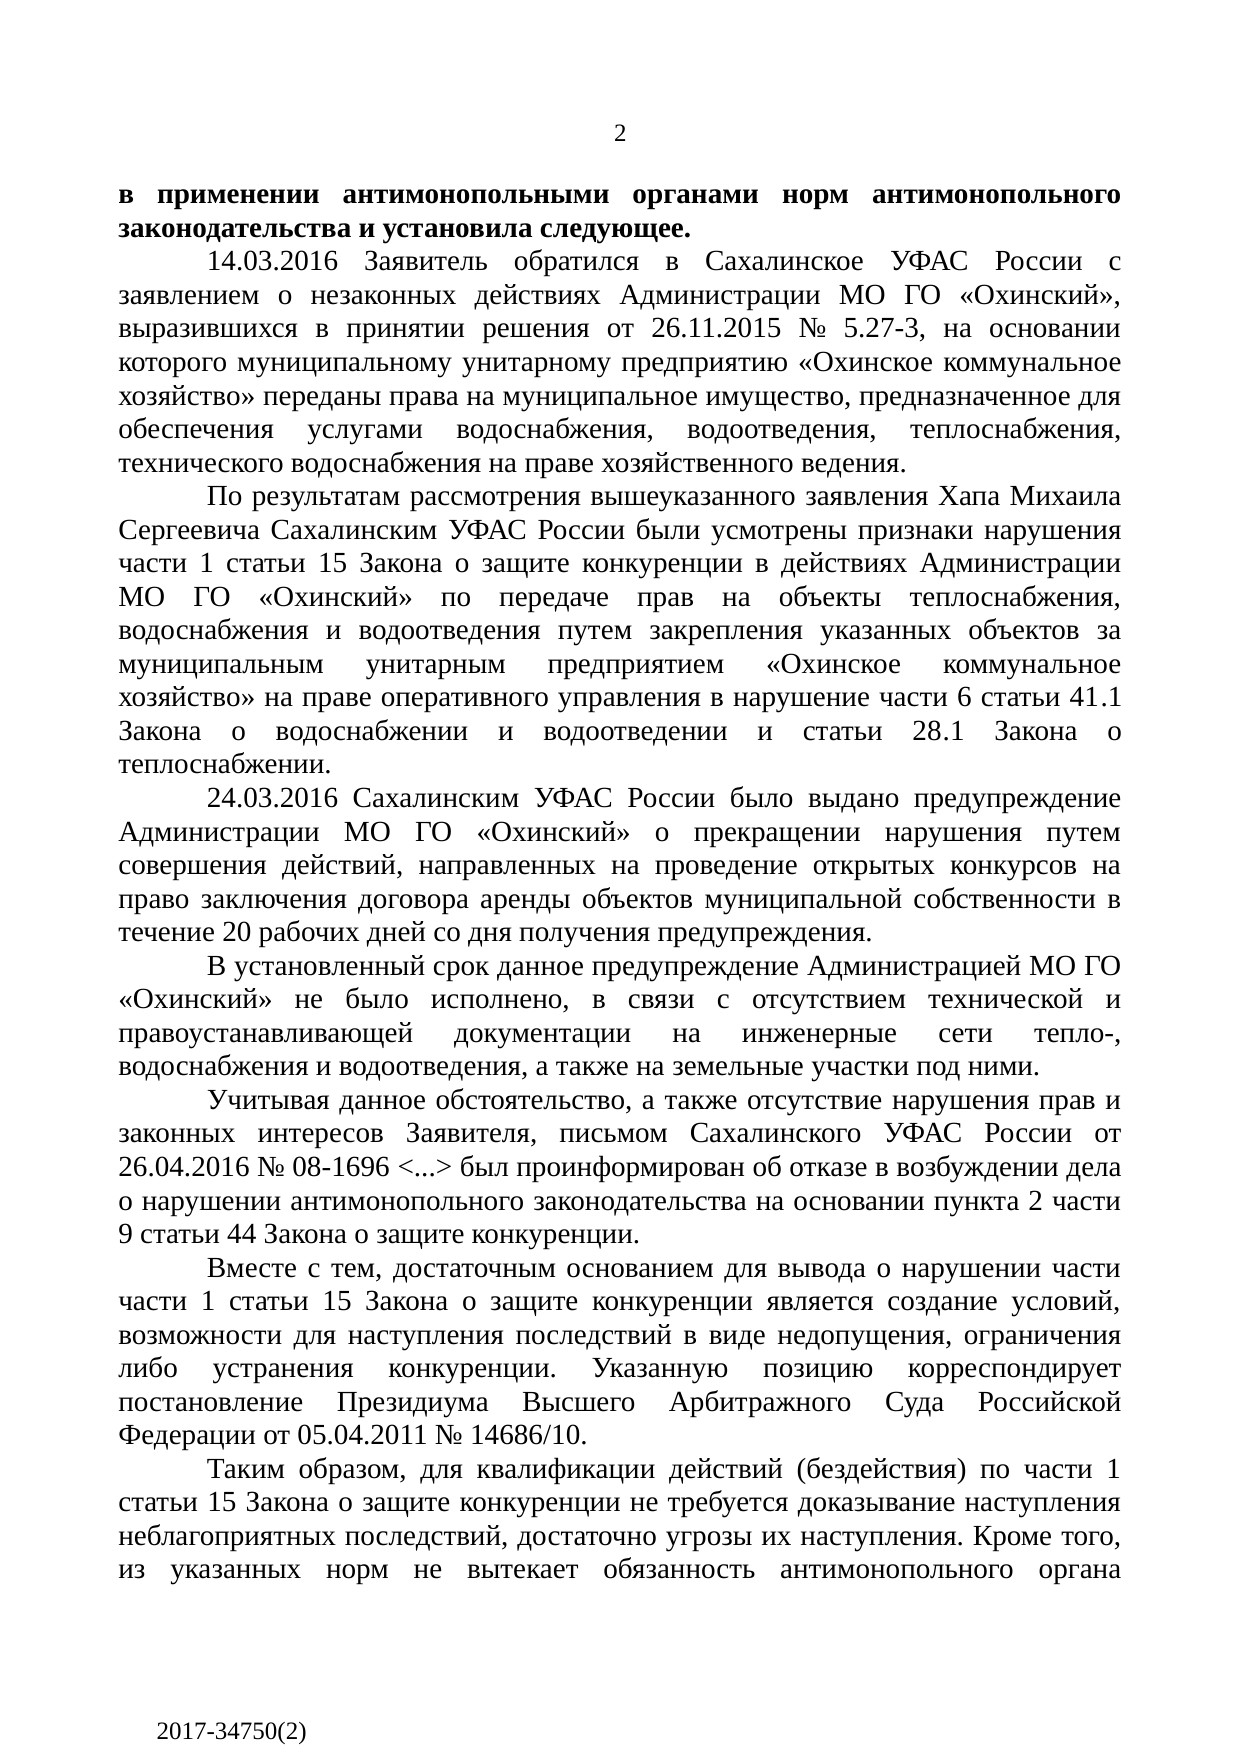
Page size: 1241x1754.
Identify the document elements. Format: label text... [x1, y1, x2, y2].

text По результатам рассмотрения вышеуказанного заявления Хапа Михаила Сергеевича Сахалинским УФАС России были усмотрены признаки нарушения части 1 статьи 15 Закона о защите конкуренции в действиях Администрации МО ГО «Охинский» по передаче прав на объекты теплоснабжения, водоснабжения и водоотведения путем закрепления указанных объектов за муниципальным унитарным предприятием «Охинское коммунальное хозяйство» на праве оперативного управления в нарушение части 6 статьи 41.1 Закона о водоснабжении и водоотведении и статьи 28.1 Закона о теплоснабжении. [118, 478, 1122, 780]
text Учитывая данное обстоятельство, а также отсутствие нарушения прав и законных интересов Заявителя, письмом Сахалинского УФАС России от 26.04.2016 № 08-1696 <...> был проинформирован об отказе в возбуждении дела о нарушении антимонопольного законодательства на основании пункта 2 части 9 статьи 44 Закона о защите конкуренции. [118, 1082, 1122, 1250]
text 14.03.2016 Заявитель обратился в Сахалинское УФАС России с заявлением о незаконных действиях Администрации МО ГО «Охинский», выразившихся в принятии решения от 26.11.2015 № 5.27-3, на основании которого муниципальному унитарному предприятию «Охинское коммунальное хозяйство» переданы права на муниципальное имущество, предназначенное для обеспечения услугами водоснабжения, водоотведения, теплоснабжения, технического водоснабжения на праве хозяйственного ведения. [118, 243, 1122, 478]
text В установленный срок данное предупреждение Администрацией МО ГО «Охинский» не было исполнено, в связи с отсутствием технической и правоустанавливающей документации на инженерные сети тепло-, водоснабжения и водоотведения, а также на земельные участки под ними. [118, 948, 1122, 1082]
text 24.03.2016 Сахалинским УФАС России было выдано предупреждение Администрации МО ГО «Охинский» о прекращении нарушения путем совершения действий, направленных на проведение открытых конкурсов на право заключения договора аренды объектов муниципальной собственности в течение 20 рабочих дней со дня получения предупреждения. [118, 780, 1122, 948]
text в применении антимонопольными органами норм антимонопольного законодательства и установила следующее. [118, 176, 1122, 243]
text Таким образом, для квалификации действий (бездействия) по части 1 статьи 15 Закона о защите конкуренции не требуется доказывание наступления неблагоприятных последствий, достаточно угрозы их наступления. Кроме того, из указанных норм не вытекает обязанность антимонопольного органа [118, 1451, 1122, 1585]
text Вместе с тем, достаточным основанием для вывода о нарушении части части 1 статьи 15 Закона о защите конкуренции является создание условий, возможности для наступления последствий в виде недопущения, ограничения либо устранения конкуренции. Указанную позицию корреспондирует постановление Президиума Высшего Арбитражного Суда Российской Федерации от 05.04.2011 № 14686/10. [118, 1250, 1122, 1451]
